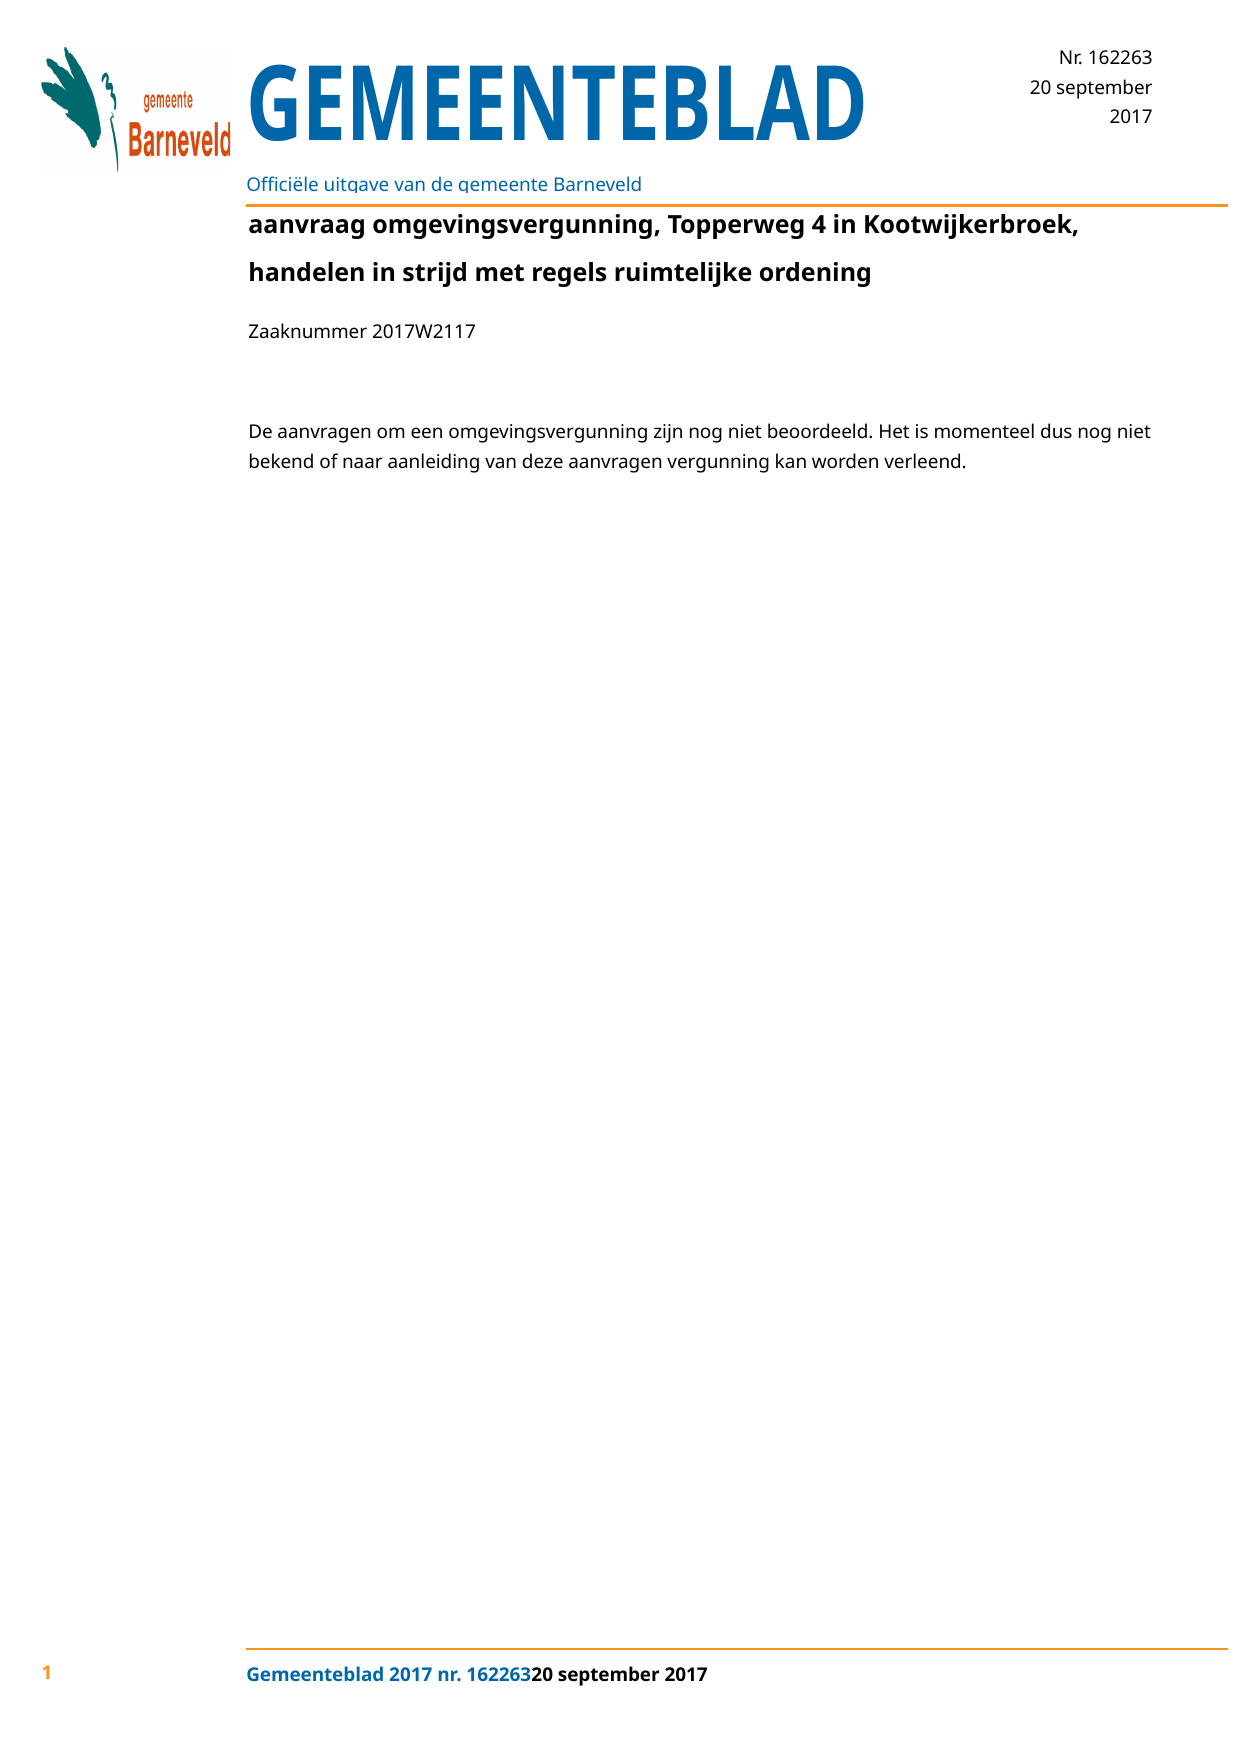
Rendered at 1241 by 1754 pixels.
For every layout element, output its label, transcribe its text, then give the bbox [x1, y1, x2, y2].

text Zaaknummer 2017W2117 [248, 318, 1152, 344]
text De aanvragen om een omgevingsvergunning zijn nog niet beoordeeld. Het is momenteel dus nog niet bekend of naar aanleiding van deze aanvragen vergunning kan worden verleend. [248, 419, 1152, 474]
picture [41, 47, 231, 172]
text aanvraag omgevingsvergunning, Topperweg 4 in Kootwijkerbroek, handelen in strijd met regels ruimtelijke ordening [248, 207, 1152, 288]
